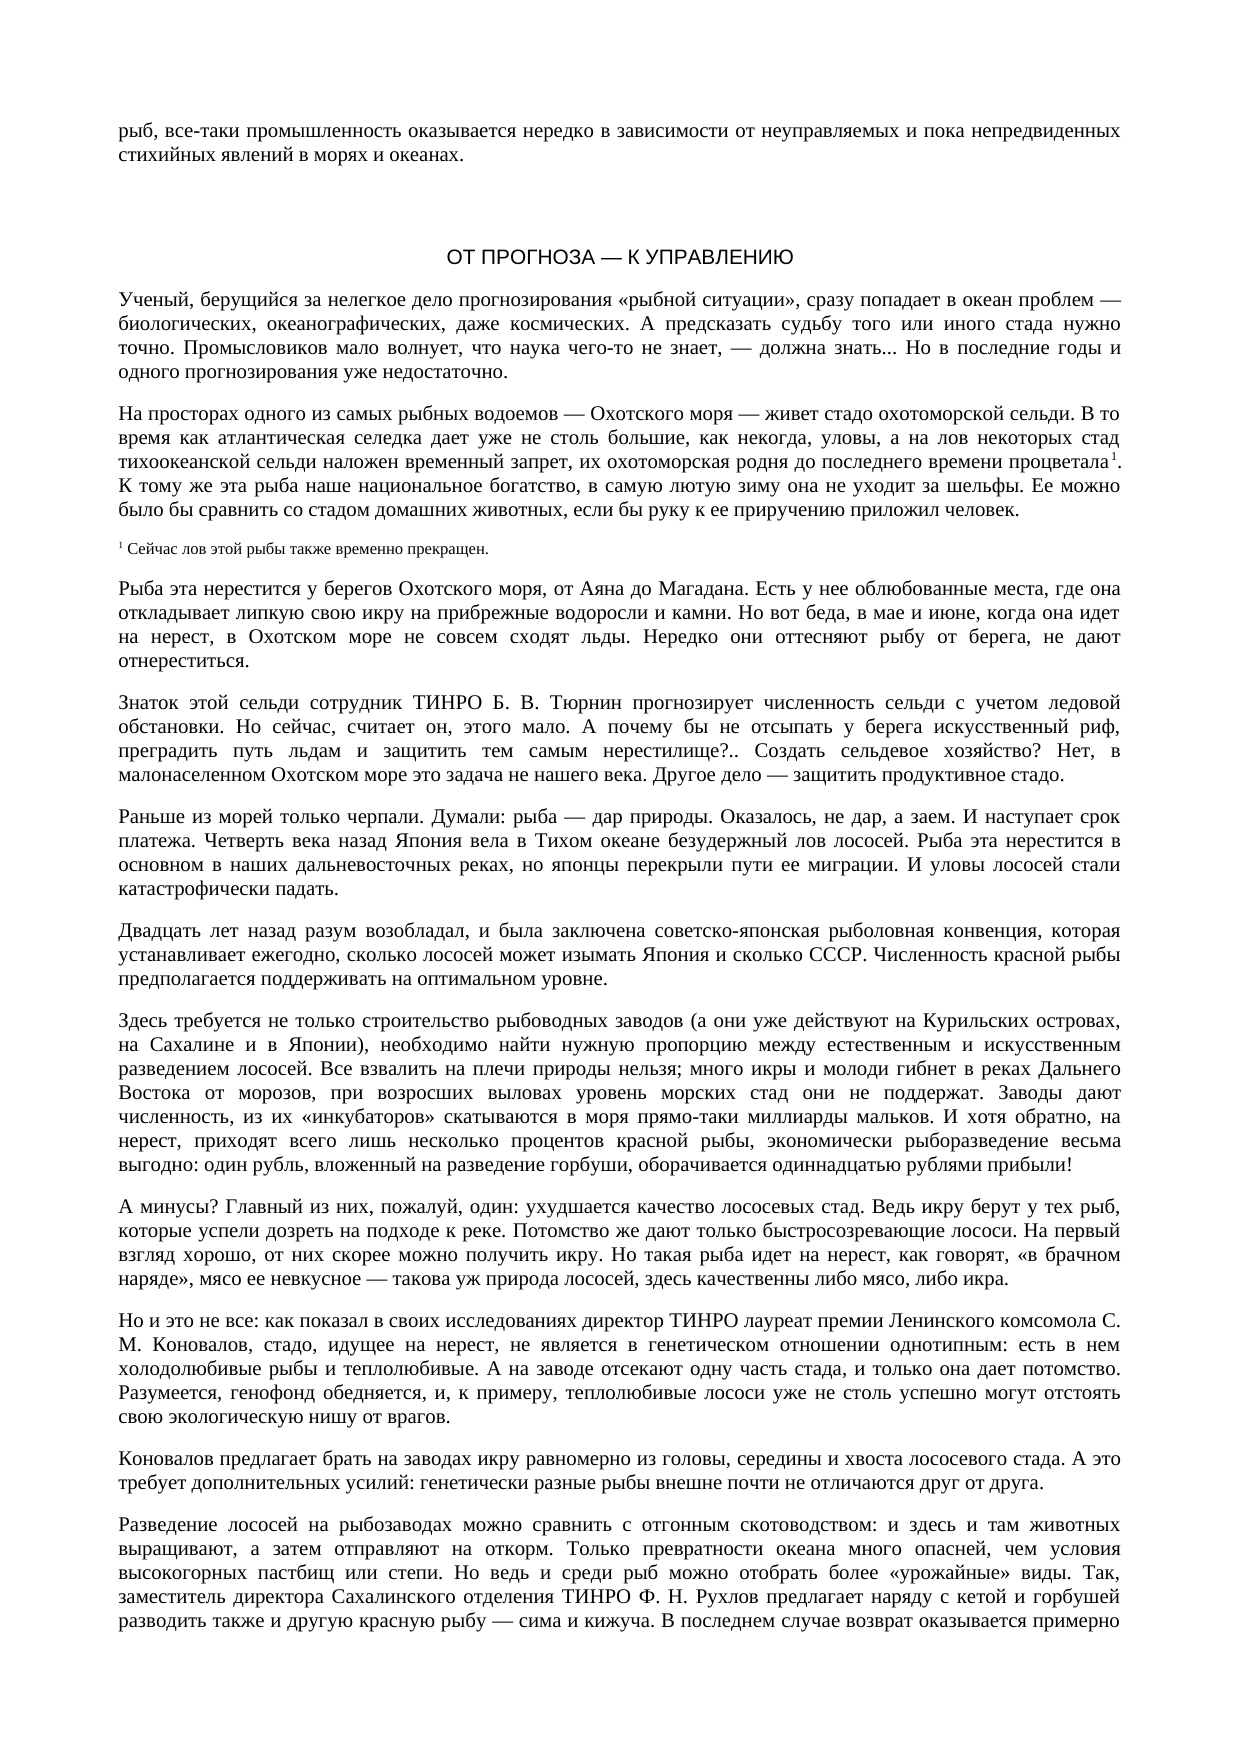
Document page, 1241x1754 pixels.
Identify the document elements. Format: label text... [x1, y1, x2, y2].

text Разведение лососей на рыбозаводах можно сравнить с отгонным скотоводством: и здесь и там животных выращивают, а затем отправляют на откорм. Только превратности океана много опасней, чем условия высокогорных пастбищ или степи. Но ведь и среди рыб можно отобрать более «урожайные» виды. Так, заместитель директора Сахалинского отделения ТИНРО Ф. Н. Рухлов предлагает наряду с кетой и горбушей разводить также и другую красную рыбу — сима и кижуча. В последнем случае возврат оказывается примерно [118, 1512, 1122, 1632]
text На просторах одного из самых рыбных водоемов — Охотского моря — живет стадо охотоморской сельди. В то время как атлантическая селедка дает уже не столь большие, как некогда, уловы, а на лов некоторых стад тихоокеанской сельди наложен временный запрет, их охотоморская родня до последнего времени процветала1. К тому же эта рыба наше национальное богатство, в самую лютую зиму она не уходит за шельфы. Ее можно было бы сравнить со стадом домашних животных, если бы руку к ее приручению приложил человек. [118, 401, 1122, 521]
text Двадцать лет назад разум возобладал, и была заключена советско-японская рыболовная конвенция, которая устанавливает ежегодно, сколько лососей может изымать Япония и сколько СССР. Численность красной рыбы предполагается поддерживать на оптимальном уровне. [118, 918, 1122, 990]
text Знаток этой сельди сотрудник ТИНРО Б. В. Тюрнин прогнозирует численность сельди с учетом ледовой обстановки. Но сейчас, считает он, этого мало. А почему бы не отсыпать у берега искусственный риф, преградить путь льдам и защитить тем самым нерестилище?.. Создать сельдевое хозяйство? Нет, в малонаселенном Охотском море это задача не нашего века. Другое дело — защитить продуктивное стадо. [118, 690, 1122, 786]
text Но и это не все: как показал в своих исследованиях директор ТИНРО лауреат премии Ленинского комсомола С. М. Коновалов, стадо, идущее на нерест, не является в генетическом отношении однотипным: есть в нем холодолюбивые рыбы и теплолюбивые. А на заводе отсекают одну часть стада, и только она дает потомство. Разумеется, генофонд обедняется, и, к примеру, теплолюбивые лососи уже не столь успешно могут отстоять свою экологическую нишу от врагов. [118, 1308, 1122, 1428]
subtitle ОТ ПРОГНОЗА — К УПРАВЛЕНИЮ [118, 245, 1122, 269]
text Здесь требуется не только строительство рыбоводных заводов (а они уже действуют на Курильских островах, на Сахалине и в Японии), необходимо найти нужную пропорцию между естественным и искусственным разведением лососей. Все взвалить на плечи природы нельзя; много икры и молоди гибнет в реках Дальнего Востока от морозов, при возросших выловах уровень морских стад они не поддержат. Заводы дают численность, из их «инкубаторов» скатываются в моря прямо-таки миллиарды мальков. И хотя обратно, на нерест, приходят всего лишь несколько процентов красной рыбы, экономически рыборазведение весьма выгодно: один рубль, вложенный на разведение горбуши, оборачивается одиннадцатью рублями прибыли! [118, 1008, 1122, 1176]
text Раньше из морей только черпали. Думали: рыба — дар природы. Оказалось, не дар, а заем. И наступает срок платежа. Четверть века назад Япония вела в Тихом океане безудержный лов лососей. Рыба эта нерестится в основном в наших дальневосточных реках, но японцы перекрыли пути ее миграции. И уловы лососей стали катастрофически падать. [118, 804, 1122, 900]
text 1 Сейчас лов этой рыбы также временно прекращен. [118, 539, 1122, 558]
text рыб, все-таки промышленность оказывается нередко в зависимости от неуправляемых и пока непредвиденных стихийных явлений в морях и океанах. [118, 118, 1122, 166]
text Коновалов предлагает брать на заводах икру равномерно из головы, середины и хвоста лососевого стада. А это требует дополнительных усилий: генетически разные рыбы внешне почти не отличаются друг от друга. [118, 1446, 1122, 1494]
text Рыба эта нерестится у берегов Охотского моря, от Аяна до Магадана. Есть у нее облюбованные места, где она откладывает липкую свою икру на прибрежные водоросли и камни. Но вот беда, в мае и июне, когда она идет на нерест, в Охотском море не совсем сходят льды. Нередко они оттесняют рыбу от берега, не дают отнереститься. [118, 576, 1122, 672]
text А минусы? Главный из них, пожалуй, один: ухудшается качество лососевых стад. Ведь икру берут у тех рыб, которые успели дозреть на подходе к реке. Потомство же дают только быстросозревающие лососи. На первый взгляд хорошо, от них скорее можно получить икру. Но такая рыба идет на нерест, как говорят, «в брачном наряде», мясо ее невкусное — такова уж природа лососей, здесь качественны либо мясо, либо икра. [118, 1194, 1122, 1290]
text Ученый, берущийся за нелегкое дело прогнозирования «рыбной ситуации», сразу попадает в океан проблем — биологических, океанографических, даже космических. А предсказать судьбу того или иного стада нужно точно. Промысловиков мало волнует, что наука чего-то не знает, — должна знать... Но в последние годы и одного прогнозирования уже недостаточно. [118, 287, 1122, 383]
